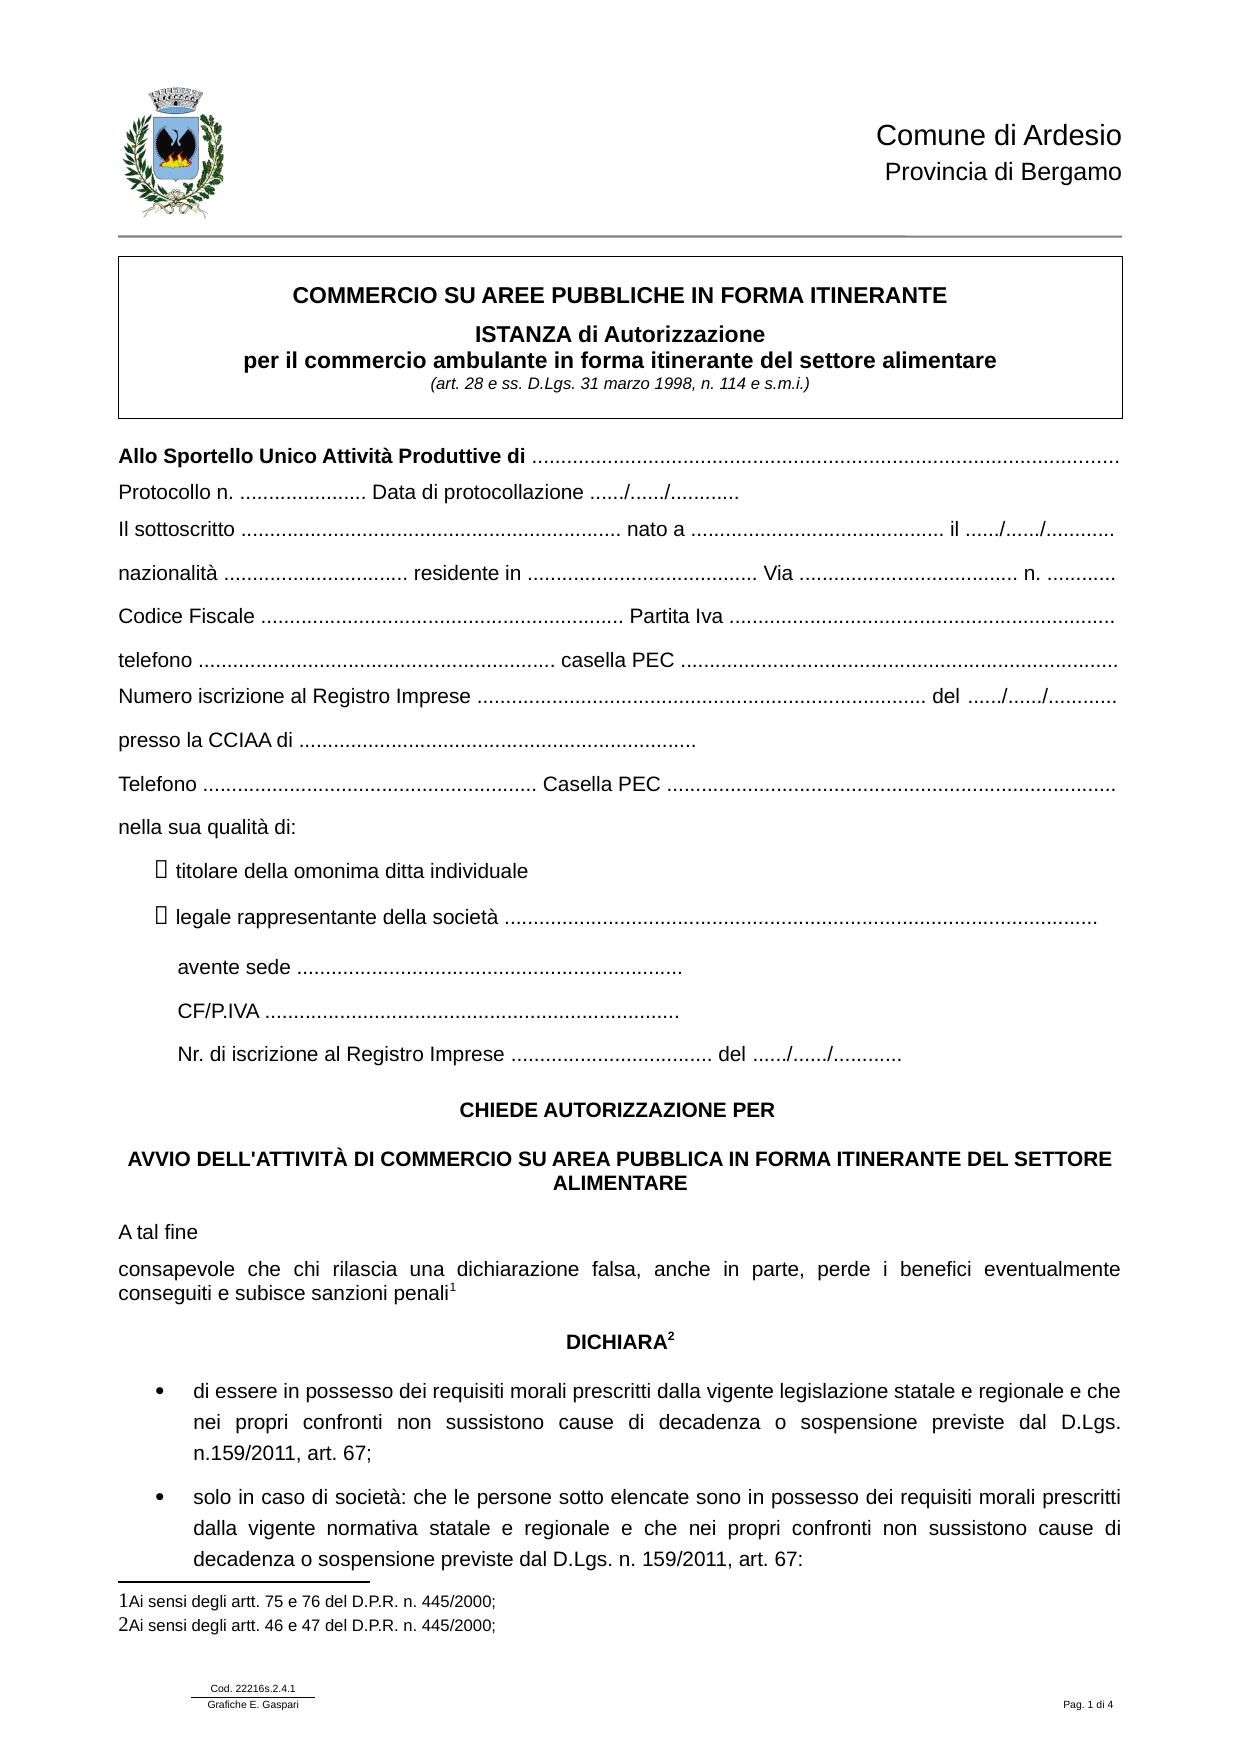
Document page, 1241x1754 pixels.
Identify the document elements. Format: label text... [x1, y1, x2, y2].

text CHIEDE AUTORIZZAZIONE PER [118, 1098, 1122, 1122]
text A tal fine [118, 1220, 1122, 1244]
list di essere in possesso dei requisiti morali prescritti dalla vigente legislazione statale e regionale e che nei propri confronti non sussistono cause di decadenza o sospensione previste dal D.Lgs. n.159/2011, art. 67; [156, 1378, 1122, 1465]
text CF/P.IVA ........................................................................ [177, 998, 1122, 1022]
text Codice Fiscale ............................................................... Partita Iva ................................................................... [118, 604, 1122, 628]
text presso la CCIAA di ..................................................................... [118, 728, 1122, 752]
text avente sede ................................................................... [177, 955, 1122, 979]
table_header COMMERCIO SU AREE PUBBLICHE IN FORMA ITINERANTE ISTANZA di Autorizzazione per il commercio ambulante in forma itinerante del settore alimentare (art. 28 e ss. D.Lgs. 31 marzo 1998, n. 114 e s.m.i.) [119, 257, 1122, 418]
text Protocollo n. ...................... Data di protocollazione ....../....../............ [118, 480, 1122, 504]
text nazionalità ................................ residente in ........................................ Via ...................................... n. ............ [118, 560, 1122, 584]
text telefono .............................................................. casella PEC ............................................................................ [118, 648, 1122, 672]
text Comune di Ardesio [224, 118, 1122, 152]
text Telefono .......................................................... Casella PEC .............................................................................. [118, 771, 1122, 795]
picture [122, 87, 224, 219]
text AVVIO DELL'ATTIVITÀ DI COMMERCIO SU AREA PUBBLICA IN FORMA ITINERANTE DEL SETTORE ALIMENTARE [118, 1147, 1122, 1195]
text DICHIARA [118, 1329, 1122, 1353]
text Ai sensi degli artt. 75 e 76 del D.P.R. n. 445/2000; [118, 1588, 1122, 1612]
text consapevole che chi rilascia una dichiarazione falsa, anche in parte, perde i benefici eventualmente conseguiti e subisce sanzioni penali [118, 1257, 1122, 1304]
text Ai sensi degli artt. 46 e 47 del D.P.R. n. 445/2000; [118, 1612, 1122, 1636]
text Nr. di iscrizione al Registro Imprese ................................... del ....../....../............ [177, 1042, 1122, 1066]
text Provincia di Bergamo [224, 157, 1122, 185]
text  legale rappresentante della società ....................................................................................................... [153, 898, 1122, 932]
text  titolare della omonima ditta individuale [153, 851, 1122, 886]
text Allo Sportello Unico Attività Produttive di [118, 444, 1122, 468]
text Il sottoscritto .................................................................. nato a ............................................ il ....../....../............ [118, 517, 1122, 541]
text Numero iscrizione al Registro Imprese .............................................................................. del ....../....../............ [118, 684, 1122, 708]
list solo in caso di società: che le persone sotto elencate sono in possesso dei requisiti morali prescritti dalla vigente normativa statale e regionale e che nei propri confronti non sussistono cause di decadenza o sospensione previste dal D.Lgs. n. 159/2011, art. 67: [156, 1484, 1122, 1571]
text nella sua qualità di: [118, 815, 1122, 839]
